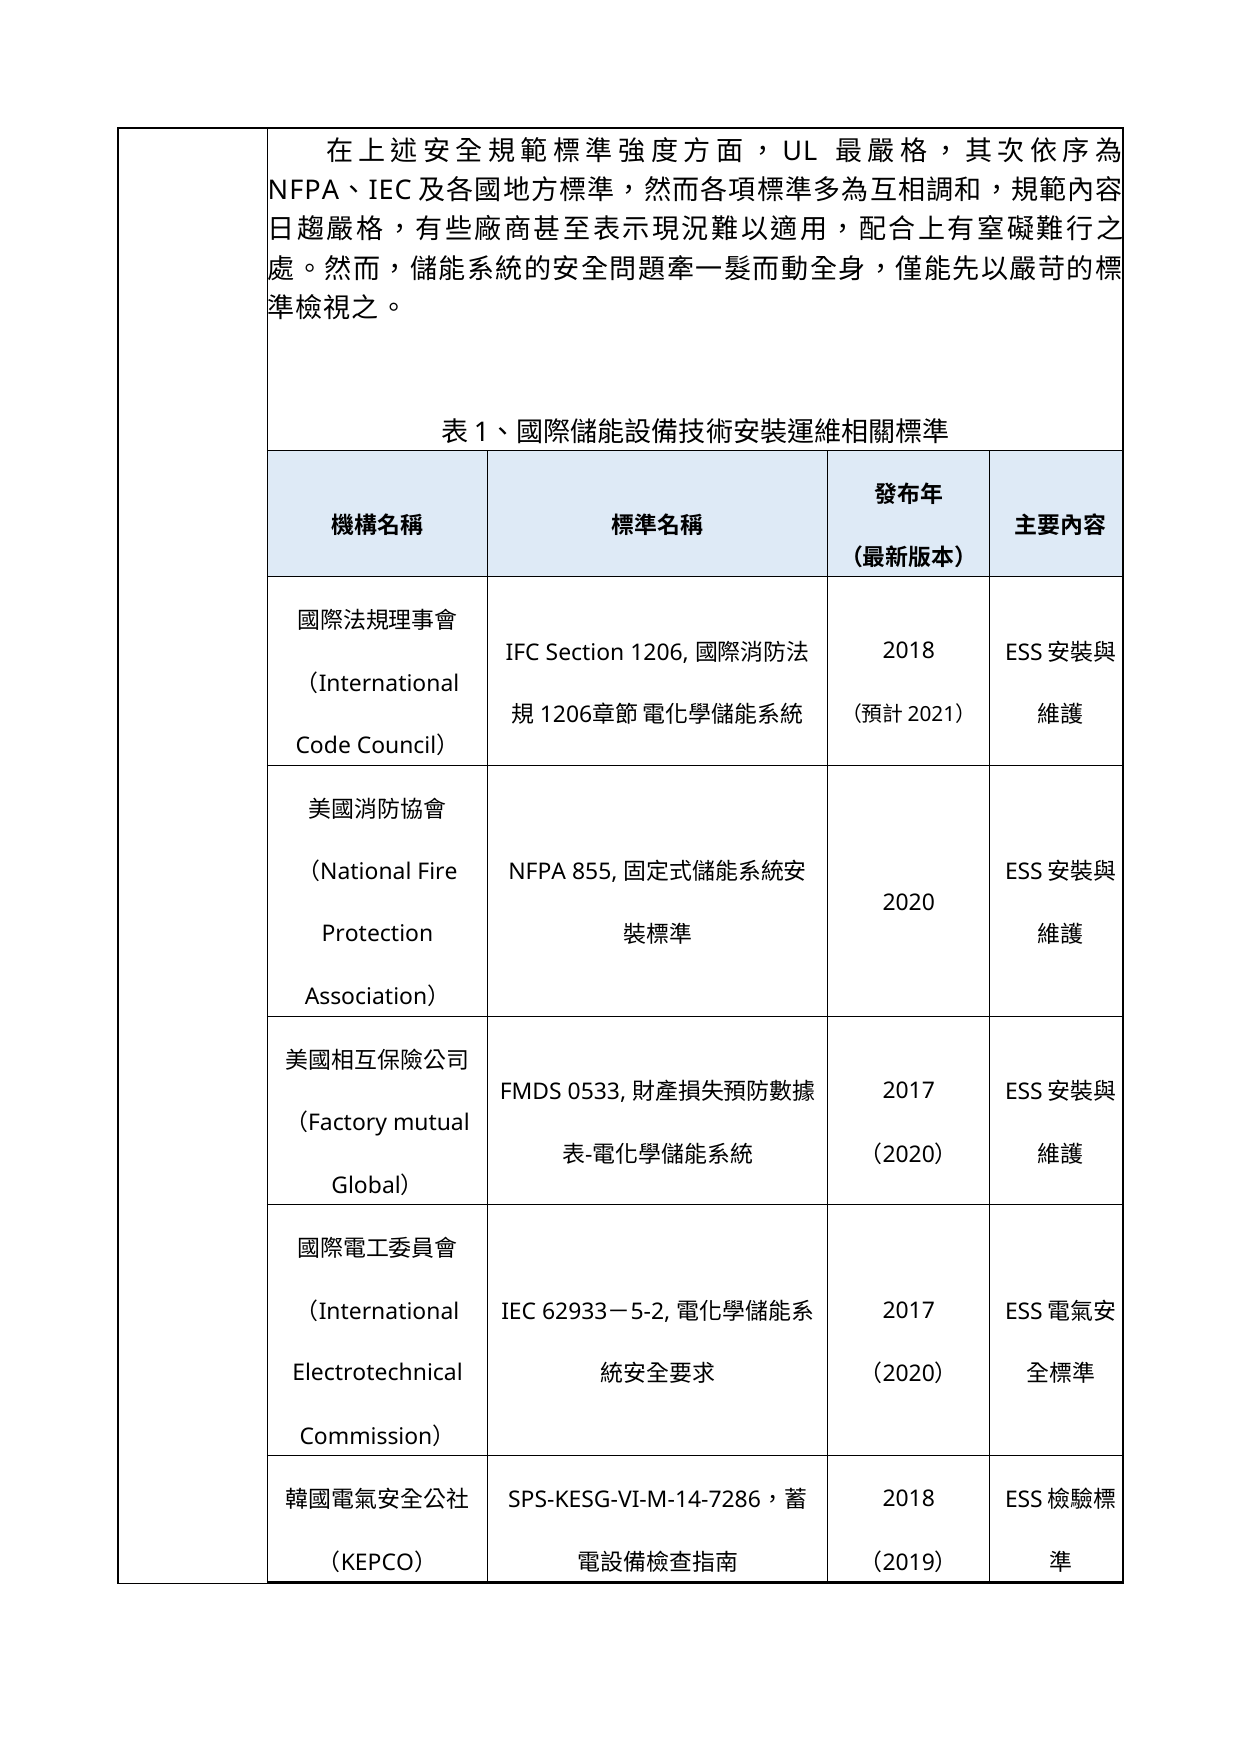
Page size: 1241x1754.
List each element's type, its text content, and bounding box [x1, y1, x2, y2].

table_cell ESS安裝與維護 [990, 577, 1122, 765]
table_cell 2020 [828, 766, 989, 1016]
table_cell 在上述安全規範標準強度方面，UL 最嚴格，其次依序為 NFPA、IEC及各國地方標準，然而各項標準多為互相調和，規範內容日趨嚴格，有些廠商甚至表示現況難以適用，配合上有窒礙難行之處。然而，儲能系統的安全問題牽一髮而動全身，僅能先以嚴苛的標準檢視之。 表1、國際儲能設備技術安裝運維相關標準 [268, 129, 1122, 450]
table_cell ESS安裝與維護 [990, 1017, 1122, 1204]
table_header 機構名稱 [268, 451, 487, 576]
table_cell SPS-KESG-VI-M-14-7286，蓄電設備檢查指南 [488, 1456, 827, 1581]
table_cell 美國相互保險公司（Factory mutual Global） [268, 1017, 487, 1204]
table_cell 國際電工委員會 （International Electrotechnical Commission） [268, 1205, 487, 1455]
table_cell 韓國電氣安全公社（KEPCO） [268, 1456, 487, 1581]
table_cell 國際法規理事會（International Code Council） [268, 577, 487, 765]
table_cell FMDS 0533, 財產損失預防數據表-電化學儲能系統 [488, 1017, 827, 1204]
table_header 標準名稱 [488, 451, 827, 576]
table_cell IFC Section 1206, 國際消防法規 1206章節 電化學儲能系統 [488, 577, 827, 765]
table_cell 2017 （2020） [828, 1017, 989, 1204]
table_cell ESS檢驗標準 [990, 1456, 1122, 1581]
table_header 發布年 （最新版本） [828, 451, 989, 576]
table_cell [119, 129, 267, 1582]
table_cell 美國消防協會 （National Fire Protection Association） [268, 766, 487, 1016]
table_header 主要內容 [990, 451, 1122, 576]
table_cell 2017 （2020） [828, 1205, 989, 1455]
table_cell IEC 62933－5-2, 電化學儲能系統安全要求 [488, 1205, 827, 1455]
table_cell 2018 （2019） [828, 1456, 989, 1581]
table_cell ESS安裝與維護 [990, 766, 1122, 1016]
table_cell NFPA 855, 固定式儲能系統安裝標準 [488, 766, 827, 1016]
table_cell 2018 （預計2021） [828, 577, 989, 765]
table_cell ESS電氣安全標準 [990, 1205, 1122, 1455]
